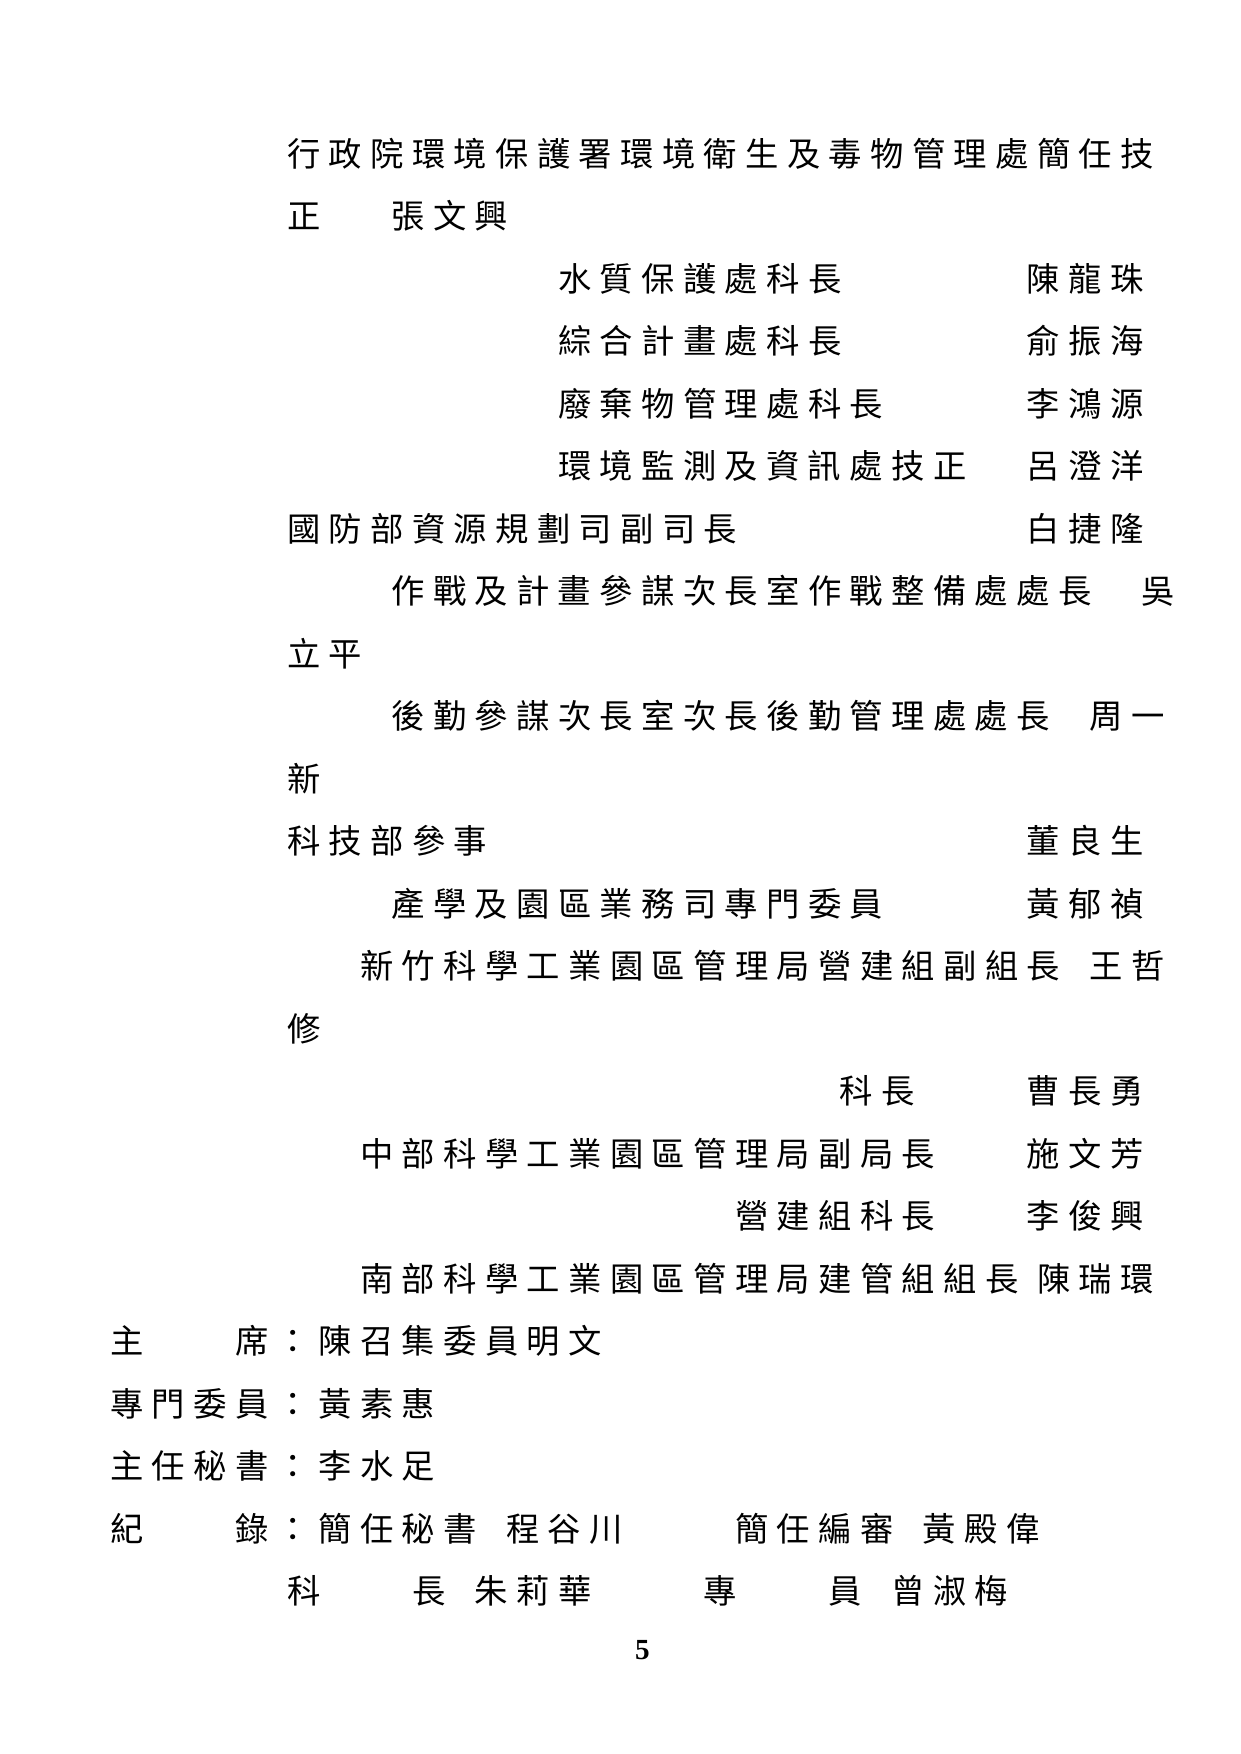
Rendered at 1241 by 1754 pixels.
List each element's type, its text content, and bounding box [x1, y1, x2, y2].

text 營建組科長 李俊興 [278, 1173, 1179, 1235]
text 後勤參謀次長室次長後勤管理處處長 周一新 [278, 673, 1179, 798]
text 作戰及計畫參謀次長室作戰整備處處長 吳立平 [278, 548, 1179, 673]
text 廢棄物管理處科長 李鴻源 [278, 360, 1179, 423]
text 國防部資源規劃司副司長 白捷隆 [278, 485, 1179, 548]
text 紀 錄：簡任秘書 程谷川 簡任編審 黃殿偉 [106, 1485, 1193, 1548]
text 科技部參事 董良生 [278, 798, 1179, 860]
text 主 席：陳召集委員明文 [106, 1298, 1179, 1360]
text 行政院環境保護署環境衛生及毒物管理處簡任技正 張文興 [278, 110, 1179, 235]
text 水質保護處科長 陳龍珠 [278, 235, 1179, 298]
text 綜合計畫處科長 俞振海 [278, 298, 1179, 360]
text 產學及園區業務司專門委員 黃郁禎 [278, 860, 1179, 923]
text 新竹科學工業園區管理局營建組副組長 王哲修 [278, 923, 1179, 1048]
text 科 長 朱莉華 專 員 曾淑梅 [279, 1548, 1179, 1610]
text 環境監測及資訊處技正 呂澄洋 [278, 423, 1179, 485]
text 科長 曹長勇 [278, 1048, 1179, 1110]
text 主任秘書：李水足 [106, 1423, 1149, 1485]
text 南部科學工業園區管理局建管組組長 陳瑞環 [278, 1235, 1179, 1298]
text 專門委員：黃素惠 [106, 1360, 1149, 1423]
text 中部科學工業園區管理局副局長 施文芳 [278, 1110, 1179, 1173]
